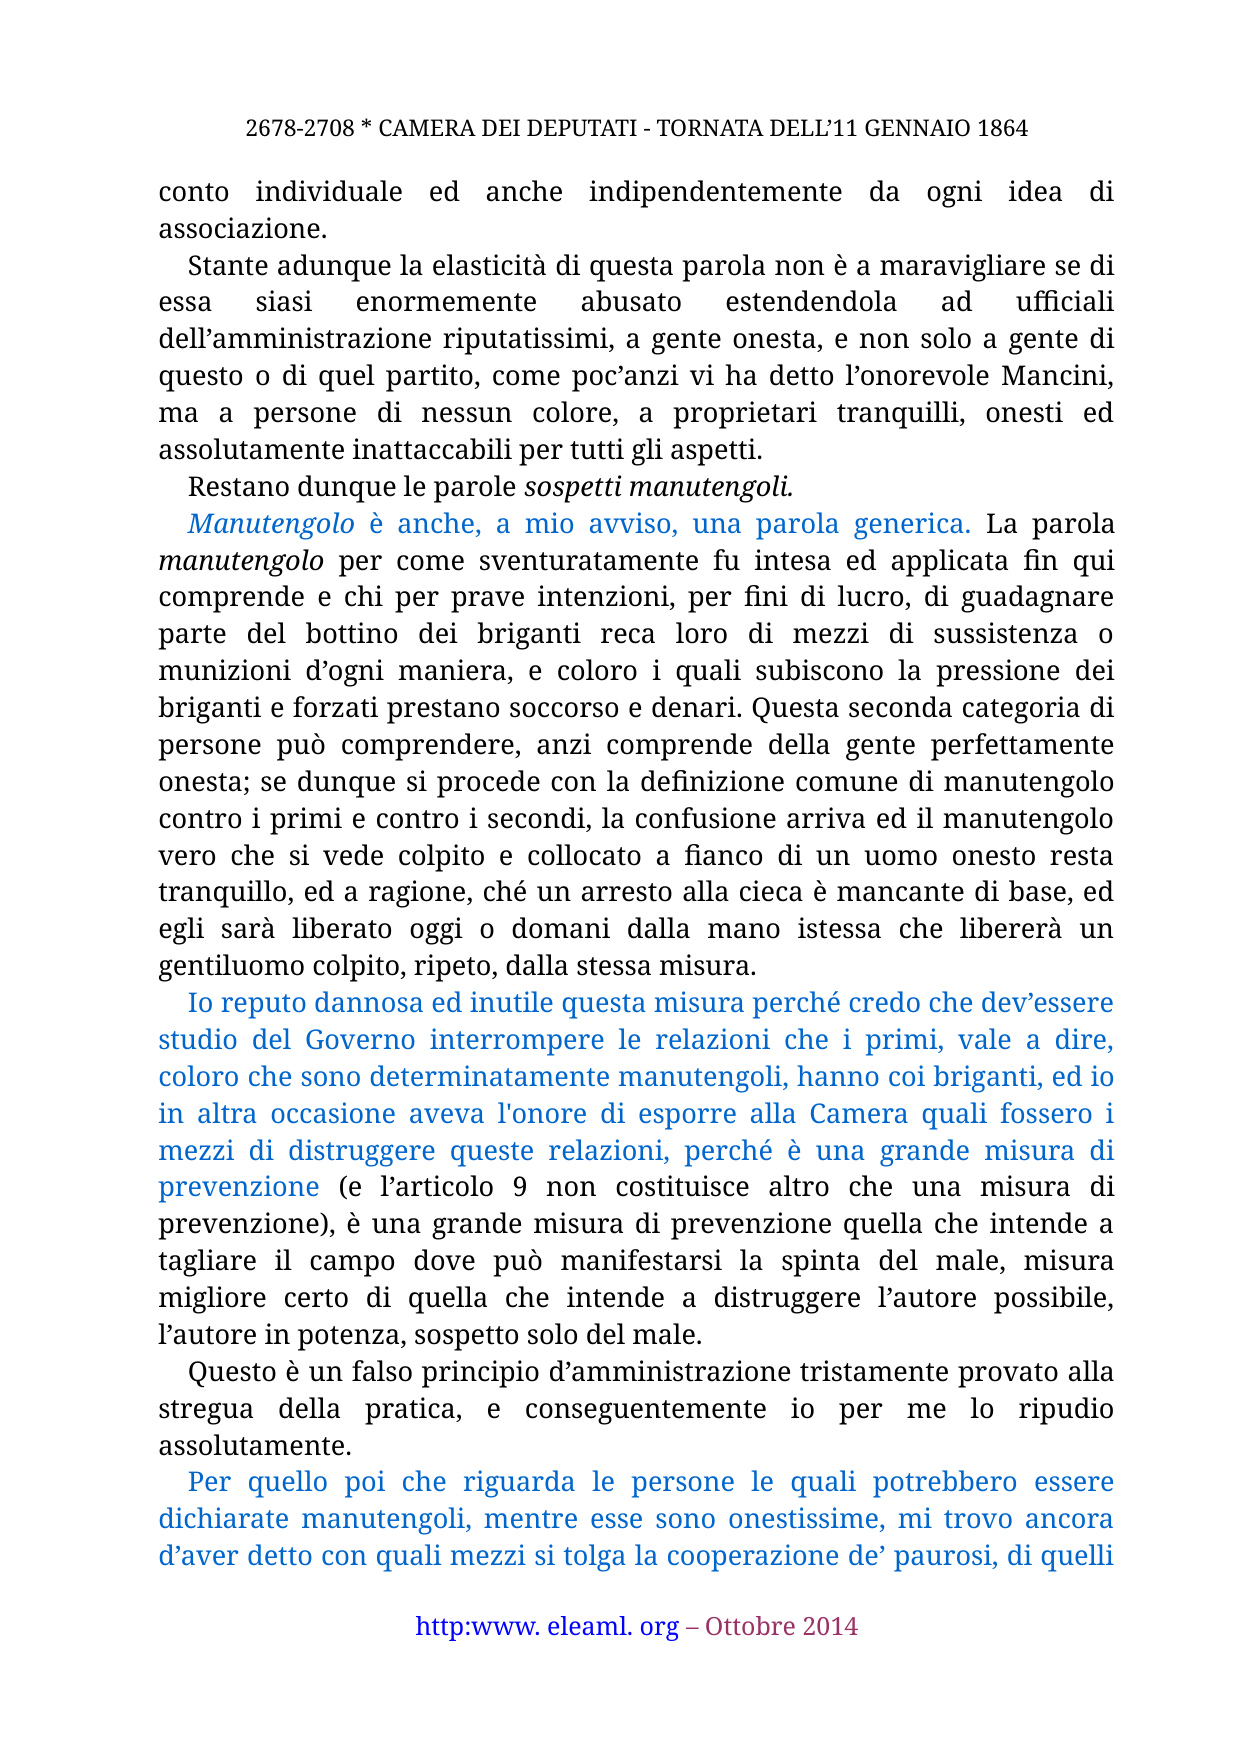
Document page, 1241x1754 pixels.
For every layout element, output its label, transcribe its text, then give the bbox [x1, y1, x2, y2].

text conto individuale ed anche indipendentemente da ogni idea di associazione. [158, 172, 1116, 246]
text Manutengolo è anche, a mio avviso, una parola generica. La parola manutengolo per come sventuratamente fu intesa ed applicata fin qui comprende e chi per prave intenzioni, per fini di lucro, di guadagnare parte del bottino dei briganti reca loro di mezzi di sussistenza o munizioni d’ogni maniera, e coloro i quali subiscono la pressione dei briganti e forzati prestano soccorso e denari. Questa seconda categoria di persone può comprendere, anzi comprende della gente perfettamente onesta; se dunque si procede con la definizione comune di manutengolo contro i primi e contro i secondi, la confusione arriva ed il manutengolo vero che si vede colpito e collocato a fianco di un uomo onesto resta tranquillo, ed a ragione, ché un arresto alla cieca è mancante di base, ed egli sarà liberato oggi o domani dalla mano istessa che libererà un gentiluomo colpito, ripeto, dalla stessa misura. [158, 504, 1116, 983]
text Questo è un falso principio d’amministrazione tristamente provato alla stregua della pratica, e conseguentemente io per me lo ripudio assolutamente. [158, 1352, 1116, 1463]
text Stante adunque la elasticità di questa parola non è a maravigliare se di essa siasi enormemente abusato estendendola ad ufficiali dell’amministrazione riputatissimi, a gente onesta, e non solo a gente di questo o di quel partito, come poc’anzi vi ha detto l’onorevole Mancini, ma a persone di nessun colore, a proprietari tranquilli, onesti ed assolutamente inattaccabili per tutti gli aspetti. [158, 246, 1116, 467]
text Restano dunque le parole sospetti manutengoli. [158, 467, 1116, 504]
text Io reputo dannosa ed inutile questa misura perché credo che dev’essere studio del Governo interrompere le relazioni che i primi, vale a dire, coloro che sono determinatamente manutengoli, hanno coi briganti, ed io in altra occasione aveva l'onore di esporre alla Camera quali fossero i mezzi di distruggere queste relazioni, perché è una grande misura di prevenzione (e l’articolo 9 non costituisce altro che una misura di prevenzione), è una grande misura di prevenzione quella che intende a tagliare il campo dove può manifestarsi la spinta del male, misura migliore certo di quella che intende a distruggere l’autore possibile, l’autore in potenza, sospetto solo del male. [158, 983, 1116, 1352]
text Per quello poi che riguarda le persone le quali potrebbero essere dichiarate manutengoli, mentre esse sono onestissime, mi trovo ancora d’aver detto con quali mezzi si tolga la cooperazione de’ paurosi, di quelli [158, 1463, 1116, 1573]
